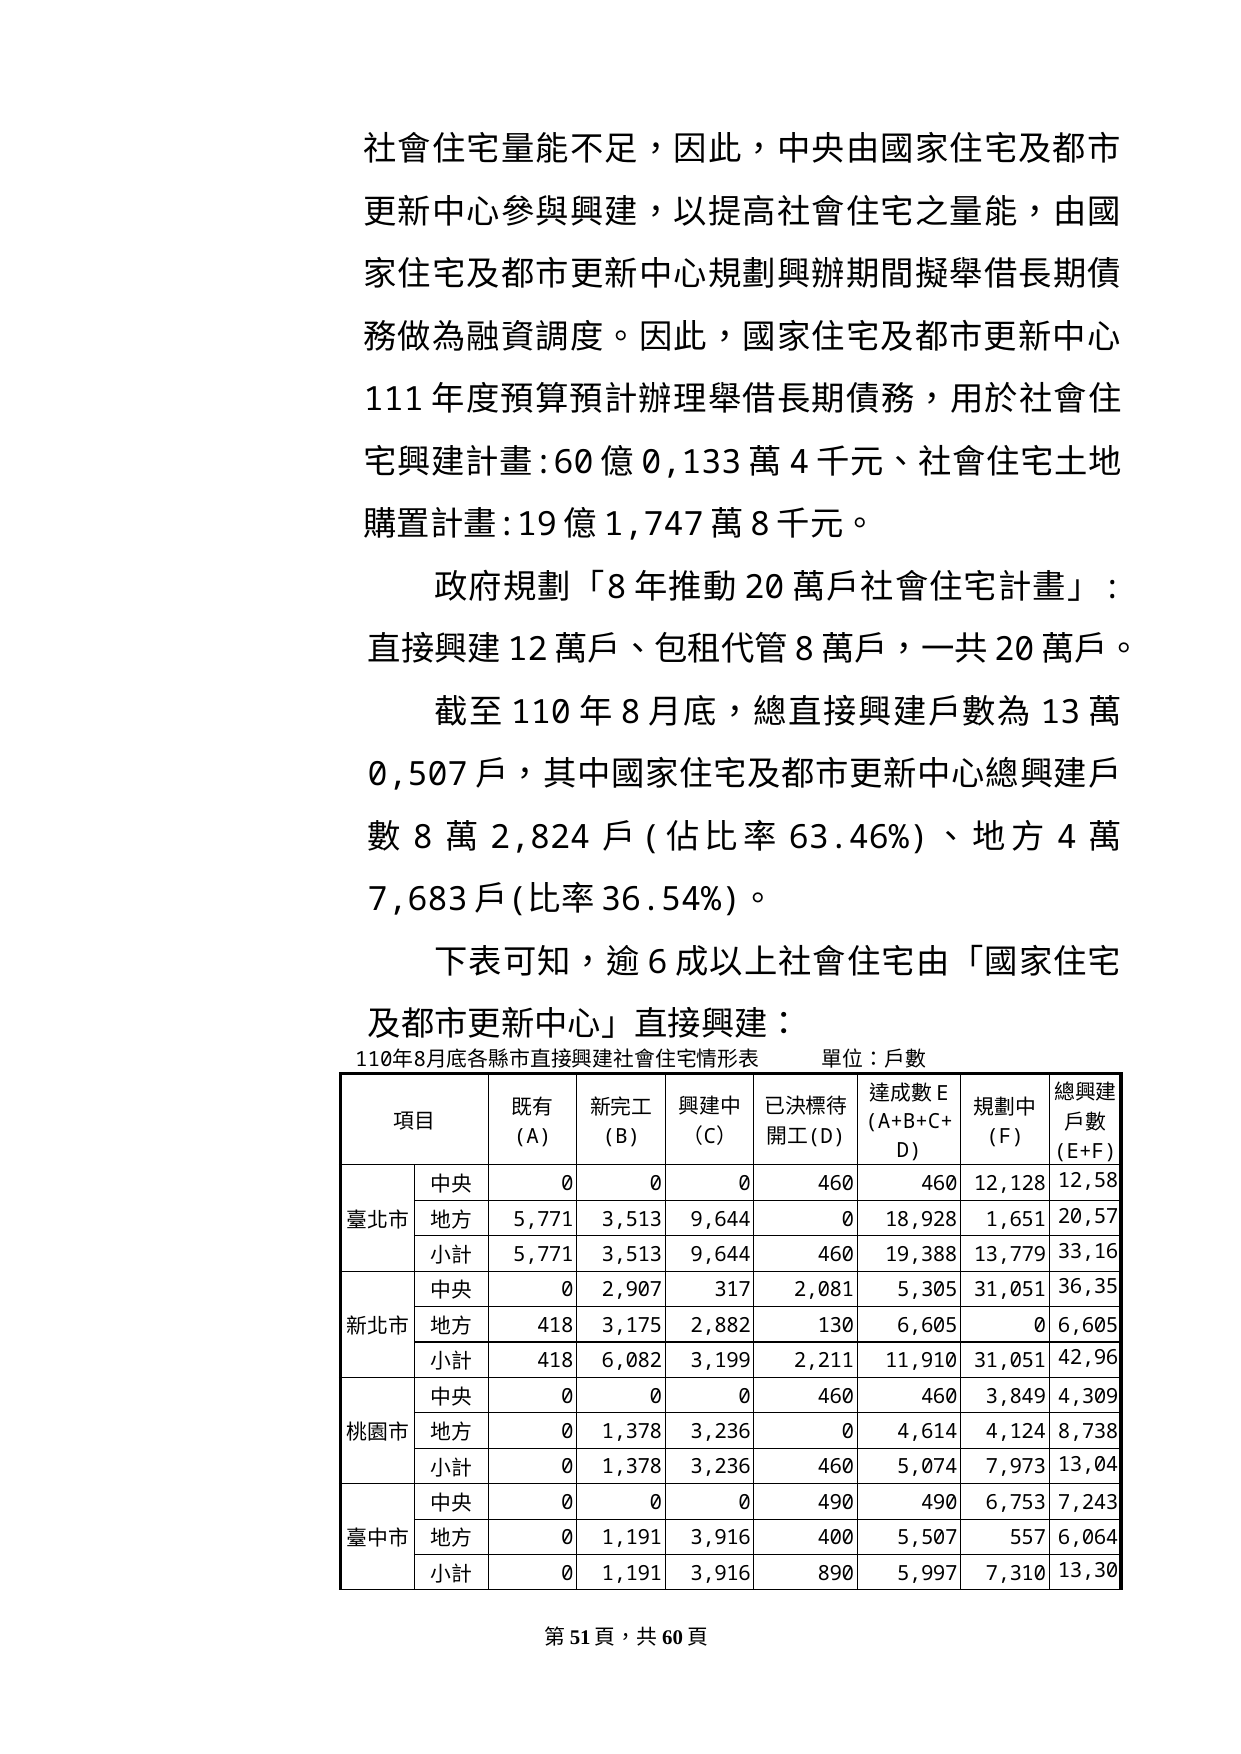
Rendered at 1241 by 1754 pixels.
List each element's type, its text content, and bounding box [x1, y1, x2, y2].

table_cell 6,064 [1050, 1520, 1119, 1554]
table_cell 3,199 [666, 1343, 753, 1377]
table_cell 1,191 [577, 1520, 665, 1554]
table_cell 33,167 [1050, 1236, 1119, 1271]
table_cell 0 [577, 1484, 665, 1518]
table_cell 5,997 [858, 1555, 960, 1589]
table_cell 中央 [415, 1165, 488, 1200]
table_cell 18,928 [858, 1201, 960, 1235]
table_cell 1,378 [577, 1413, 665, 1448]
table_cell 0 [489, 1449, 576, 1483]
table_cell 2,907 [577, 1272, 665, 1306]
table_cell 31,051 [961, 1272, 1049, 1306]
table_cell 地方 [415, 1307, 488, 1341]
text 截至110年8月底，總直接興建戶數為13萬0,507戶，其中國家住宅及都市更新中心總興建戶數8萬2,824戶(佔比率63.46%)、地方4萬7,683戶(比率36.54%)。 [367, 667, 1122, 917]
table_cell 418 [489, 1343, 576, 1377]
table_cell 5,771 [489, 1236, 576, 1271]
table_cell 5,771 [489, 1201, 576, 1235]
table_cell 1,191 [577, 1555, 665, 1589]
table_cell 3,236 [666, 1413, 753, 1448]
table_cell 臺北市 [342, 1165, 414, 1271]
table_cell 小計 [415, 1343, 488, 1377]
table_cell 460 [858, 1378, 960, 1412]
table_cell 桃園市 [342, 1378, 414, 1483]
table_cell 3,916 [666, 1520, 753, 1554]
table_cell 0 [489, 1484, 576, 1518]
table_cell 130 [754, 1307, 857, 1341]
table_cell 9,644 [666, 1236, 753, 1271]
table_cell 890 [754, 1555, 857, 1589]
table_cell 4,614 [858, 1413, 960, 1448]
table_header 總興建戶數 (E+F) [1050, 1075, 1119, 1164]
table_cell 1,378 [577, 1449, 665, 1483]
table_cell 7,310 [961, 1555, 1049, 1589]
text 110年8月底各縣市直接興建社會住宅情形表 單位：戶數 [355, 1042, 1130, 1072]
table_cell 12,588 [1050, 1165, 1119, 1200]
table_cell 0 [489, 1520, 576, 1554]
table_cell 中央 [415, 1378, 488, 1412]
table_header 新完工 (B) [577, 1075, 665, 1164]
table_cell 6,082 [577, 1343, 665, 1377]
table_cell 1,651 [961, 1201, 1049, 1235]
table_cell 小計 [415, 1449, 488, 1483]
table_cell 400 [754, 1520, 857, 1554]
table_cell 0 [489, 1413, 576, 1448]
table_cell 31,051 [961, 1343, 1049, 1377]
table_cell 3,513 [577, 1236, 665, 1271]
table_cell 新北市 [342, 1272, 414, 1377]
text 社會住宅量能不足，因此，中央由國家住宅及都市更新中心參與興建，以提高社會住宅之量能，由國家住宅及都市更新中心規劃興辦期間擬舉借長期債務做為融資調度。因此，國家住宅及都市更新中心111年度預算預計辦理舉借長期債務，用於社會住宅興建計畫:60億0,133萬4千元、社會住宅土地購置計畫:19億1,747萬8千元。 [330, 104, 1122, 542]
table_cell 0 [666, 1484, 753, 1518]
table_cell 小計 [415, 1555, 488, 1589]
table_header 既有 (A) [489, 1075, 576, 1164]
table_cell 6,753 [961, 1484, 1049, 1518]
table_cell 13,047 [1050, 1449, 1119, 1483]
table_cell 2,081 [754, 1272, 857, 1306]
table_cell 6,605 [1050, 1307, 1119, 1341]
table_cell 4,309 [1050, 1378, 1119, 1412]
table_cell 9,644 [666, 1201, 753, 1235]
text 政府規劃「8年推動20萬戶社會住宅計畫」:直接興建12萬戶、包租代管8萬戶，一共20萬戶。 [367, 542, 1122, 667]
table_header 達成數E (A+B+C+D) [858, 1075, 960, 1164]
table_cell 460 [754, 1449, 857, 1483]
table_cell 5,305 [858, 1272, 960, 1306]
table_cell 2,211 [754, 1343, 857, 1377]
table_cell 19,388 [858, 1236, 960, 1271]
table_cell 臺中市 [342, 1484, 414, 1589]
table_cell 8,738 [1050, 1413, 1119, 1448]
table_cell 12,128 [961, 1165, 1049, 1200]
table_cell 2,882 [666, 1307, 753, 1341]
table_header 規劃中 (F) [961, 1075, 1049, 1164]
table_cell 小計 [415, 1236, 488, 1271]
table_cell 3,236 [666, 1449, 753, 1483]
table_cell 317 [666, 1272, 753, 1306]
table_cell 0 [489, 1272, 576, 1306]
table_cell 490 [858, 1484, 960, 1518]
table_cell 4,124 [961, 1413, 1049, 1448]
table_cell 0 [666, 1165, 753, 1200]
table_cell 557 [961, 1520, 1049, 1554]
table_cell 460 [754, 1236, 857, 1271]
table_cell 0 [577, 1378, 665, 1412]
table_cell 0 [754, 1413, 857, 1448]
table_cell 地方 [415, 1520, 488, 1554]
table_cell 5,074 [858, 1449, 960, 1483]
table_cell 5,507 [858, 1520, 960, 1554]
table_cell 0 [489, 1165, 576, 1200]
table_cell 13,307 [1050, 1555, 1119, 1589]
table_cell 490 [754, 1484, 857, 1518]
table_cell 3,175 [577, 1307, 665, 1341]
table_cell 418 [489, 1307, 576, 1341]
table_cell 42,961 [1050, 1343, 1119, 1377]
table_cell 0 [754, 1201, 857, 1235]
table_header 項目 [342, 1075, 488, 1164]
table_header 興建中 （C） [666, 1075, 753, 1164]
table_cell 460 [754, 1165, 857, 1200]
table_cell 36,356 [1050, 1272, 1119, 1306]
table_cell 0 [489, 1555, 576, 1589]
table_cell 7,243 [1050, 1484, 1119, 1518]
text 下表可知，逾6成以上社會住宅由「國家住宅及都市更新中心」直接興建： [367, 917, 1122, 1042]
table_cell 11,910 [858, 1343, 960, 1377]
table_header 已決標待開工(D) [754, 1075, 857, 1164]
table_cell 0 [489, 1378, 576, 1412]
table_cell 20,579 [1050, 1201, 1119, 1235]
table_cell 地方 [415, 1201, 488, 1235]
table_cell 中央 [415, 1484, 488, 1518]
table_cell 3,513 [577, 1201, 665, 1235]
table_cell 6,605 [858, 1307, 960, 1341]
table_cell 460 [858, 1165, 960, 1200]
table_cell 中央 [415, 1272, 488, 1306]
table_cell 7,973 [961, 1449, 1049, 1483]
table_cell 460 [754, 1378, 857, 1412]
table_cell 13,779 [961, 1236, 1049, 1271]
table_cell 0 [577, 1165, 665, 1200]
table_cell 0 [961, 1307, 1049, 1341]
table_cell 0 [666, 1378, 753, 1412]
table_cell 地方 [415, 1413, 488, 1448]
table_cell 3,849 [961, 1378, 1049, 1412]
table_cell 3,916 [666, 1555, 753, 1589]
